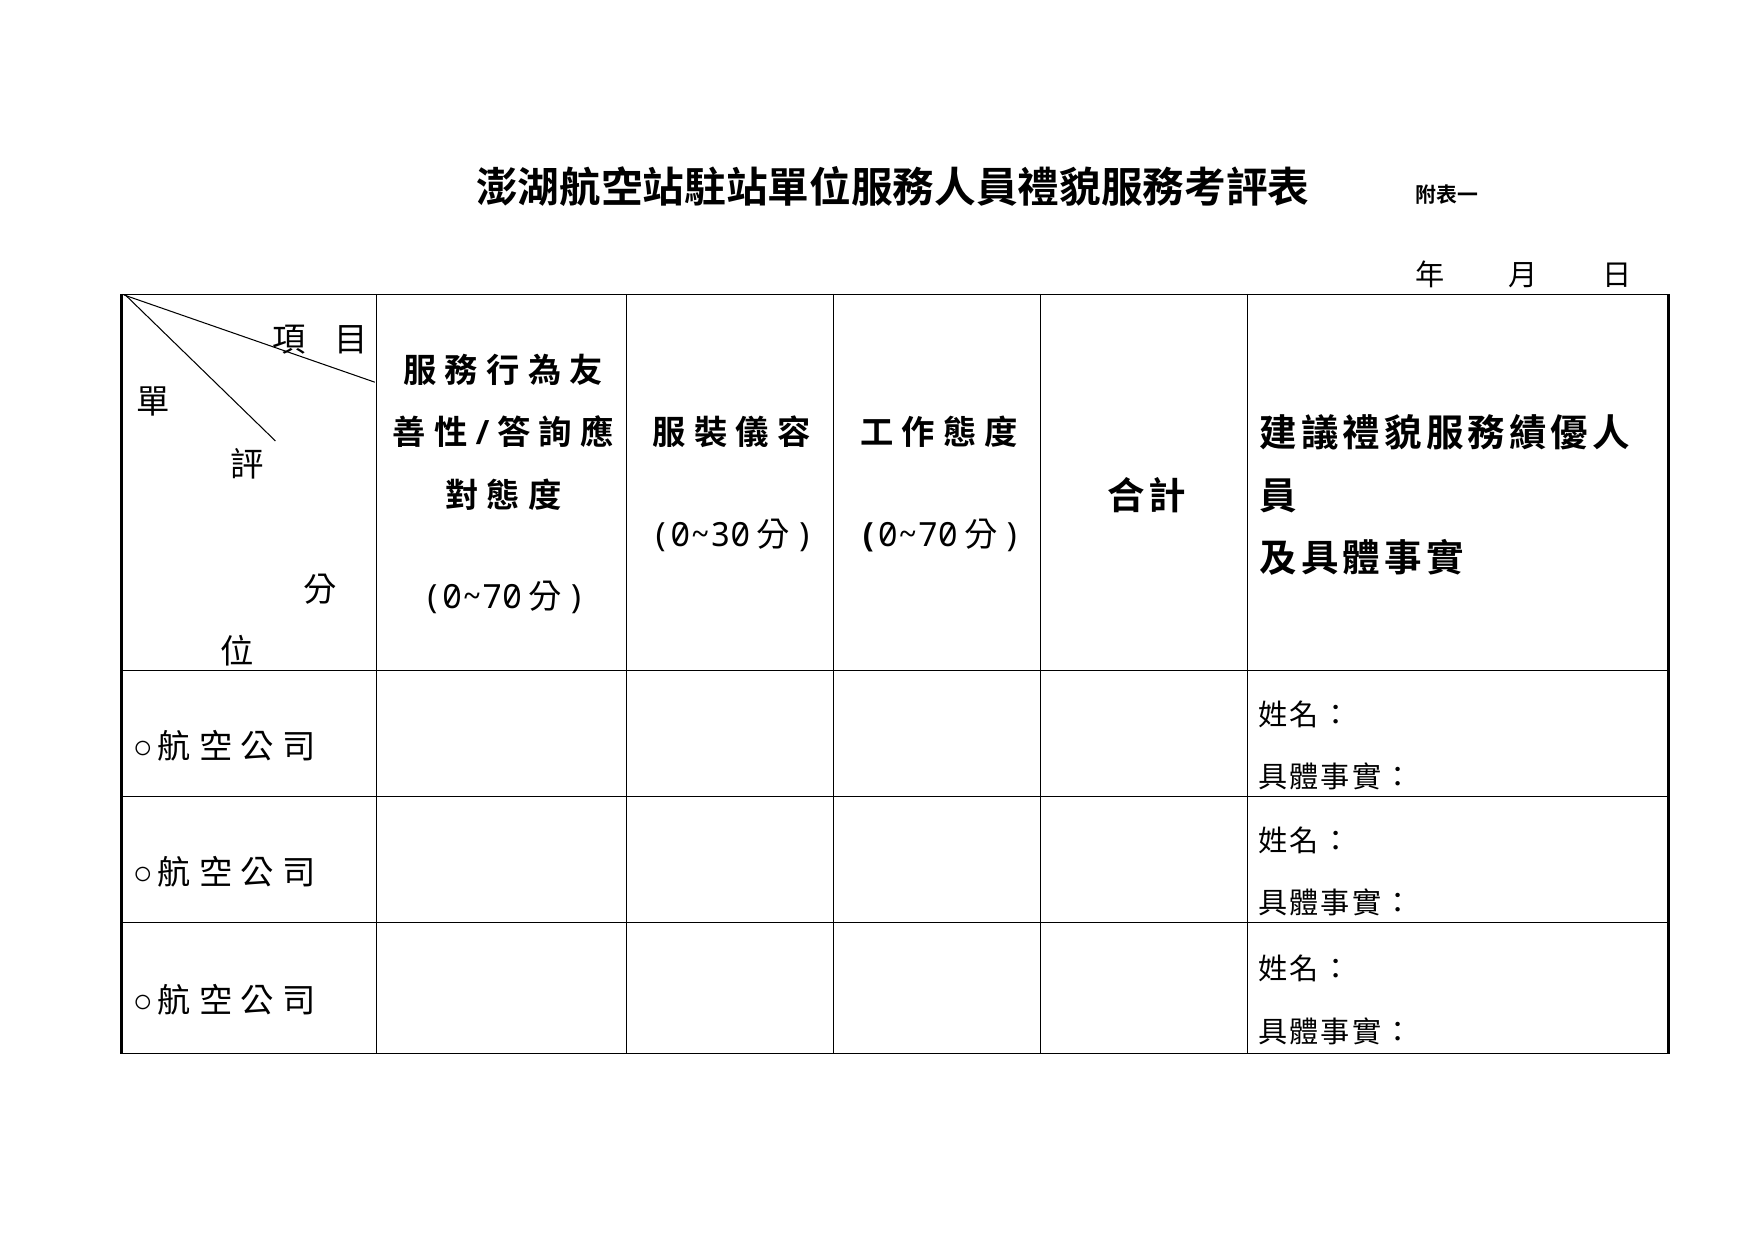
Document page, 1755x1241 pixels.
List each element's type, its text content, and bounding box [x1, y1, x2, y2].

table_header 服務行為友善性/答詢應對態度 (0~70分) [377, 295, 626, 670]
table_header 建議禮貌服務績優人員 及具體事實 [1248, 295, 1667, 670]
table_header 合計 [1041, 295, 1247, 670]
table_cell [377, 797, 626, 922]
table_cell [377, 671, 626, 796]
text 澎湖航空站駐站單位服務人員禮貌服務考評表 附表一 [188, 106, 1632, 231]
table_cell ○航空公司 [123, 671, 376, 796]
text 年 月 日 [122, 231, 1632, 294]
table_cell ○航空公司 [123, 923, 376, 1053]
table_header 項 目 單 評 分 位 [123, 295, 376, 670]
table_cell [1041, 797, 1247, 922]
table_cell [627, 671, 833, 796]
table_cell ○航空公司 [123, 797, 376, 922]
table_header 服裝儀容 (0~30分) [627, 295, 833, 670]
table_cell [1041, 923, 1247, 1053]
table_cell [834, 923, 1040, 1053]
table_cell [834, 671, 1040, 796]
table_cell [377, 923, 626, 1053]
table_cell [1041, 671, 1247, 796]
table_cell 姓名： 具體事實： [1248, 797, 1667, 922]
table_cell 姓名： 具體事實： [1248, 671, 1667, 796]
table_cell 姓名： 具體事實： [1248, 923, 1667, 1053]
table_cell [627, 923, 833, 1053]
table_cell [834, 797, 1040, 922]
table_header 工作態度 (0~70分) [834, 295, 1040, 670]
table_cell [627, 797, 833, 922]
